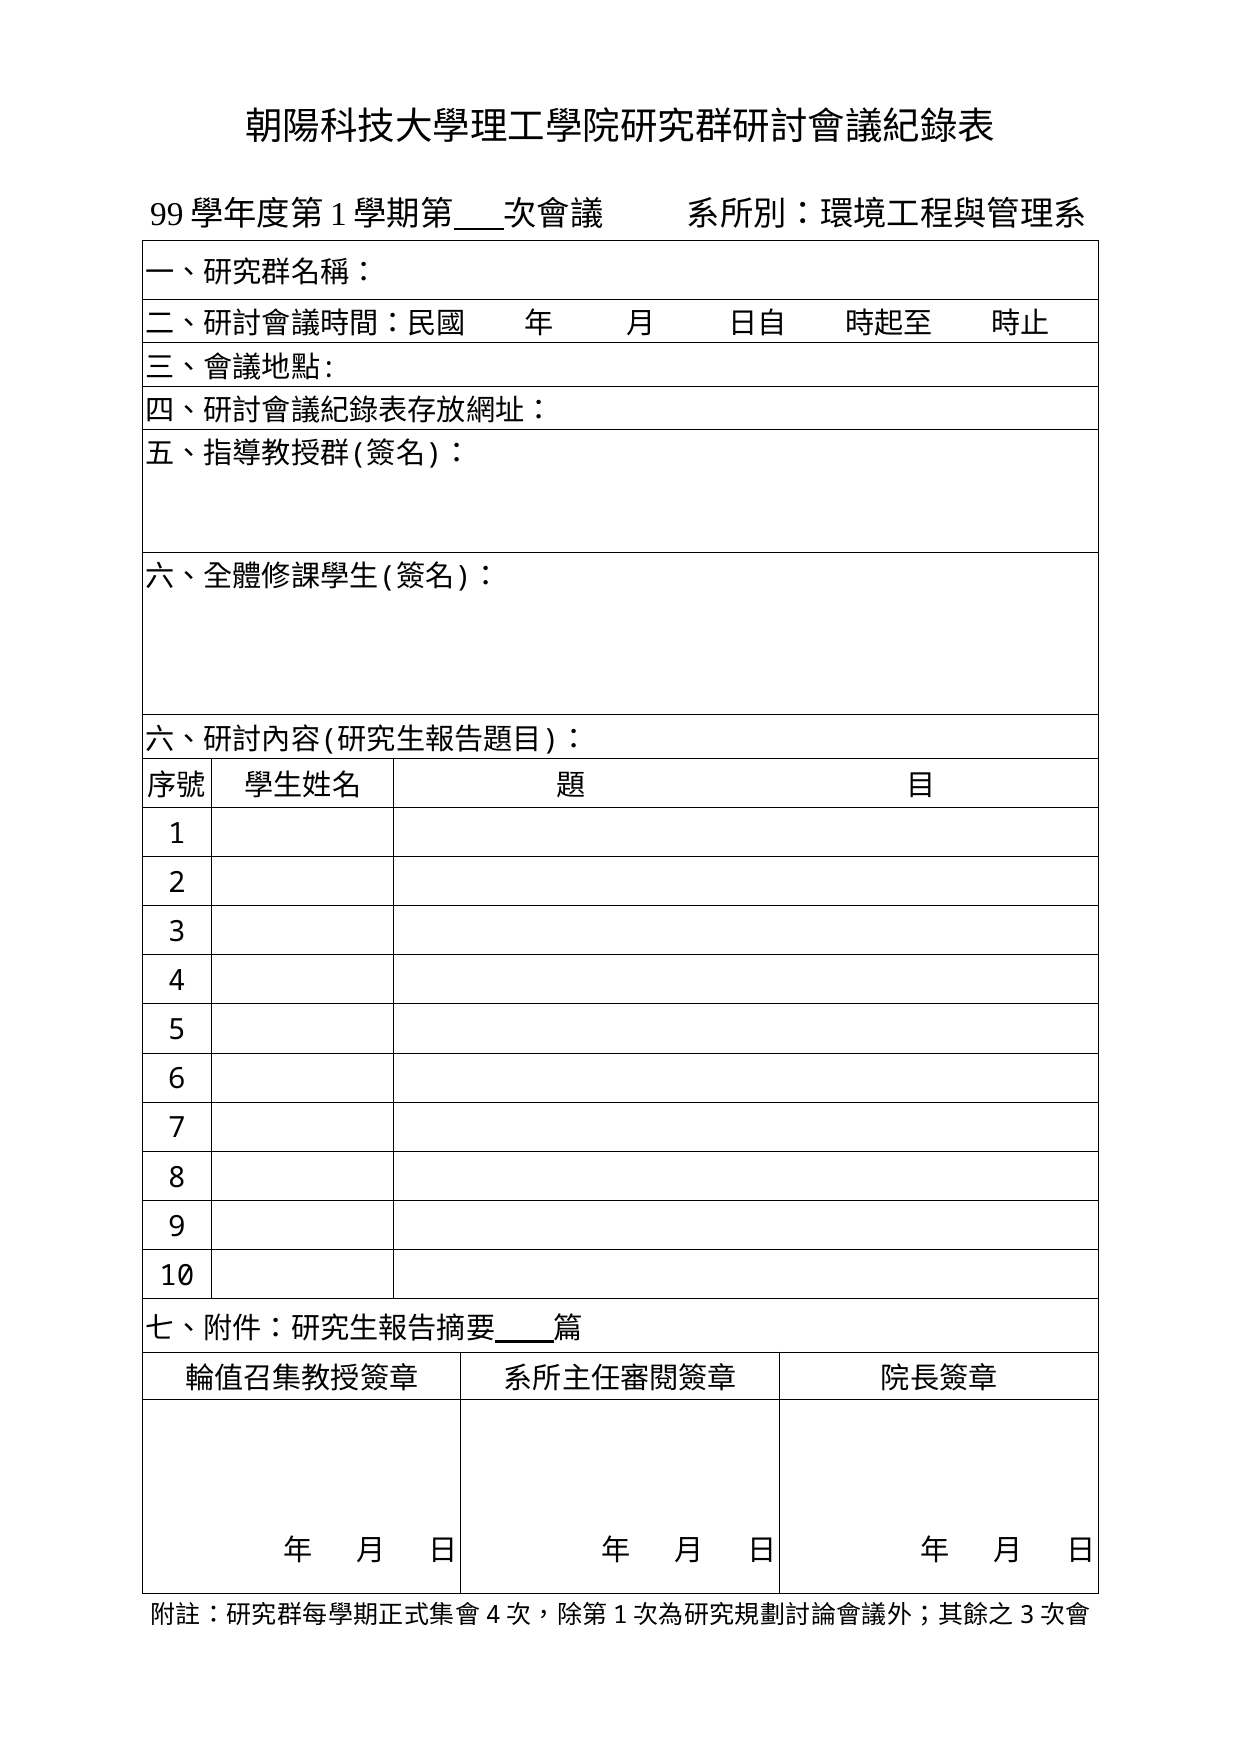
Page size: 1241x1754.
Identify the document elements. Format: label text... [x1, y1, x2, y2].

table_cell 二、研討會議時間：民國 年 月 日自 時起至 時止 [143, 300, 1098, 342]
table_cell [212, 955, 393, 1003]
table_cell 1 [143, 808, 211, 856]
table_cell [394, 1152, 1098, 1200]
text 99學年度第1學期第 次會議 系所別：環境工程與管理系 [150, 187, 1090, 235]
table_cell 院長簽章 [780, 1353, 1098, 1399]
table_cell 題 目 [394, 759, 1098, 807]
table_cell [394, 1054, 1098, 1102]
table_cell [394, 906, 1098, 954]
table_cell [212, 1103, 393, 1151]
table_cell [212, 1004, 393, 1052]
text 附註：研究群每學期正式集會4次，除第1次為研究規劃討論會議外；其餘之3次會 [150, 1594, 1090, 1631]
text 朝陽科技大學理工學院研究群研討會議紀錄表 [150, 96, 1090, 150]
table_cell 5 [143, 1004, 211, 1052]
table_cell 2 [143, 857, 211, 905]
table_cell [212, 857, 393, 905]
table_cell 輪值召集教授簽章 [143, 1353, 460, 1399]
table_cell 年 月 日 [143, 1400, 460, 1593]
table_cell 年 月 日 [780, 1400, 1098, 1593]
table_cell 8 [143, 1152, 211, 1200]
table_cell 3 [143, 906, 211, 954]
table_cell 三、會議地點: [143, 343, 1098, 386]
table_cell [394, 1250, 1098, 1298]
table_cell 年 月 日 [461, 1400, 779, 1593]
table_cell 序號 [143, 759, 211, 807]
table_cell [394, 808, 1098, 856]
table_cell [212, 1201, 393, 1249]
table_cell 五、指導教授群(簽名)： [143, 430, 1098, 552]
table_cell 系所主任審閱簽章 [461, 1353, 779, 1399]
table_cell [212, 1250, 393, 1298]
table_cell 七、附件：研究生報告摘要 篇 [143, 1299, 1098, 1352]
table_cell [394, 1004, 1098, 1052]
table_cell 四、研討會議紀錄表存放網址： [143, 387, 1098, 429]
table_cell 六、研討內容(研究生報告題目)： [143, 715, 1098, 758]
table_cell 學生姓名 [212, 759, 393, 807]
table_cell [394, 1103, 1098, 1151]
table_cell 六、全體修課學生(簽名)： [143, 553, 1098, 714]
table_header 一、研究群名稱： [143, 241, 1098, 299]
table_cell [212, 906, 393, 954]
table_cell 4 [143, 955, 211, 1003]
table_cell [212, 808, 393, 856]
table_cell [212, 1152, 393, 1200]
table_cell [394, 857, 1098, 905]
table_cell [394, 1201, 1098, 1249]
table_cell 7 [143, 1103, 211, 1151]
table_cell 9 [143, 1201, 211, 1249]
table_cell [394, 955, 1098, 1003]
table_cell 10 [143, 1250, 211, 1298]
table_cell [212, 1054, 393, 1102]
table_cell 6 [143, 1054, 211, 1102]
